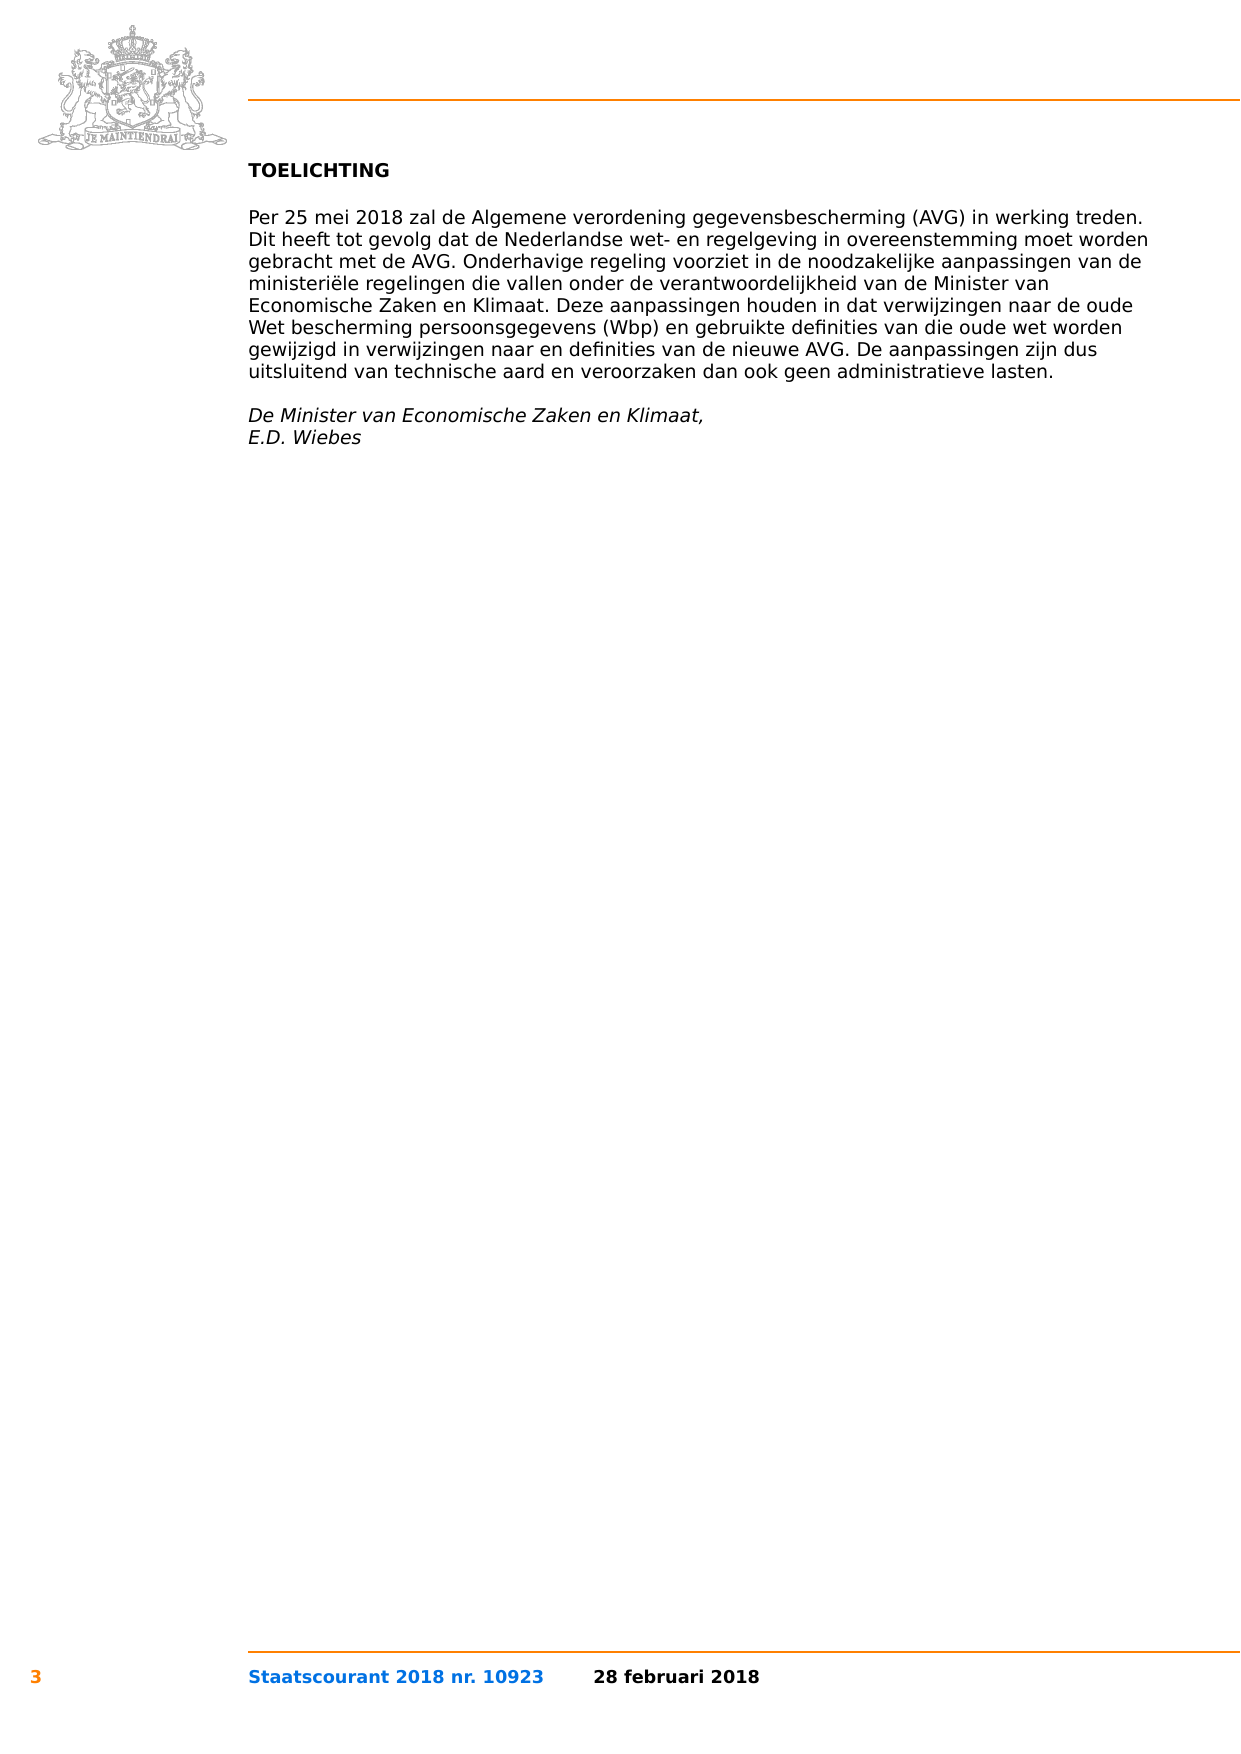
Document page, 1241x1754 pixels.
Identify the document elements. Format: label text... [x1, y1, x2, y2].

text Per 25 mei 2018 zal de Algemene verordening gegevensbescherming (AVG) in werking treden. Dit heeft tot gevolg dat de Nederlandse wet- en regelgeving in overeenstemming moet worden gebracht met de AVG. Onderhavige regeling voorziet in de noodzakelijke aanpassingen van de ministeriële regelingen die vallen onder de verantwoordelijkheid van de Minister van Economische Zaken en Klimaat. Deze aanpassingen houden in dat verwijzingen naar de oude Wet bescherming persoonsgegevens (Wbp) en gebruikte definities van die oude wet worden gewijzigd in verwijzingen naar en definities van de nieuwe AVG. De aanpassingen zijn dus uitsluitend van technische aard en veroorzaken dan ook geen administratieve lasten. [248, 207, 1163, 383]
subtitle TOELICHTING [248, 160, 1163, 182]
text De Minister van Economische Zaken en Klimaat, E.D. Wiebes [248, 404, 1163, 448]
picture [38, 25, 227, 150]
